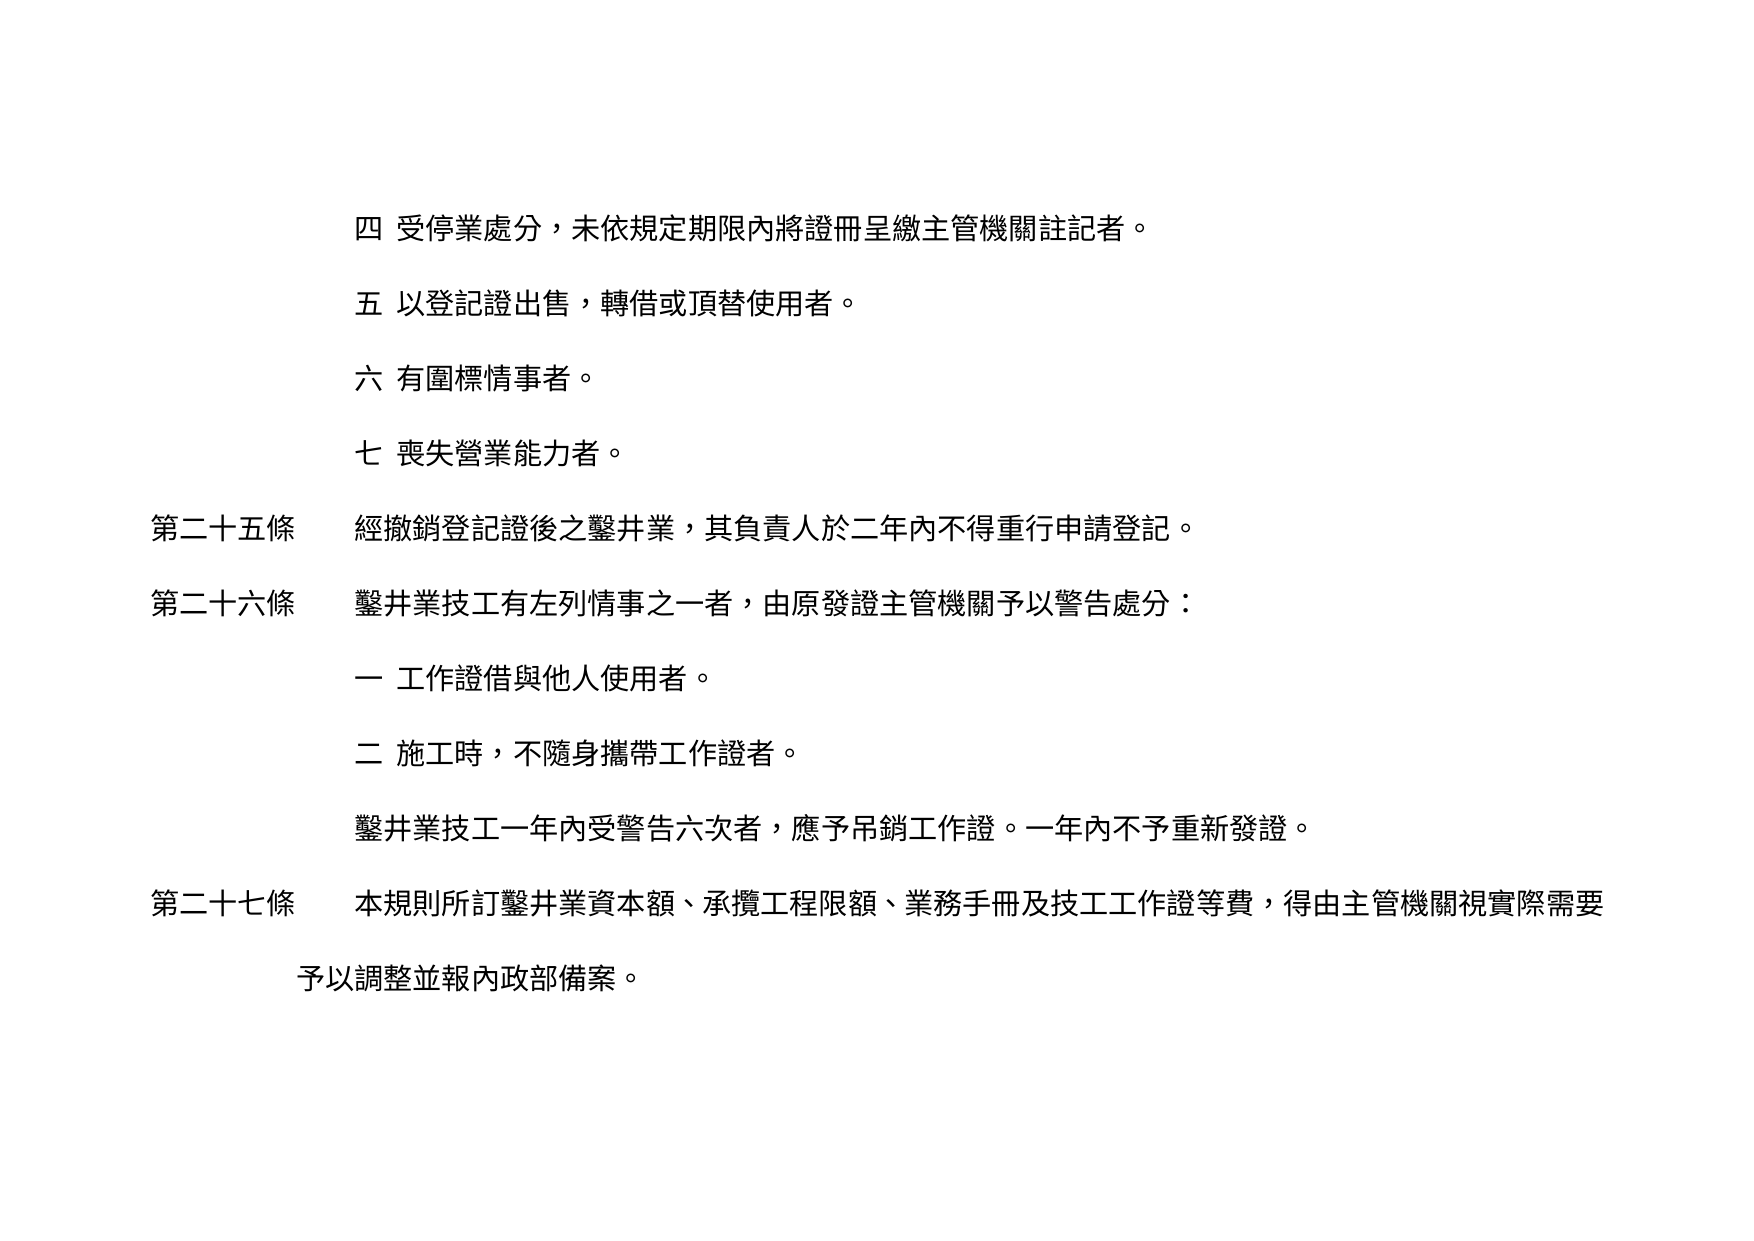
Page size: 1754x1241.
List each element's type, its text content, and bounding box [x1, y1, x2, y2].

text 第二十六條 鑿井業技工有左列情事之一者，由原發證主管機關予以警告處分： [150, 564, 1604, 639]
text 四 受停業處分，未依規定期限內將證冊呈繳主管機關註記者。 [150, 189, 1604, 264]
text 第二十七條 本規則所訂鑿井業資本額、承攬工程限額、業務手冊及技工工作證等費，得由主管機關視實際需要予以調整並報內政部備案。 [150, 864, 1604, 1014]
text 七 喪失營業能力者。 [150, 414, 1604, 489]
text 鑿井業技工一年內受警告六次者，應予吊銷工作證。一年內不予重新發證。 [150, 789, 1604, 864]
text 六 有圍標情事者。 [150, 339, 1604, 414]
text 一 工作證借與他人使用者。 [150, 639, 1604, 714]
text 五 以登記證出售，轉借或頂替使用者。 [150, 264, 1604, 339]
text 二 施工時，不隨身攜帶工作證者。 [150, 714, 1604, 789]
text 第二十五條 經撤銷登記證後之鑿井業，其負責人於二年內不得重行申請登記。 [150, 489, 1604, 564]
